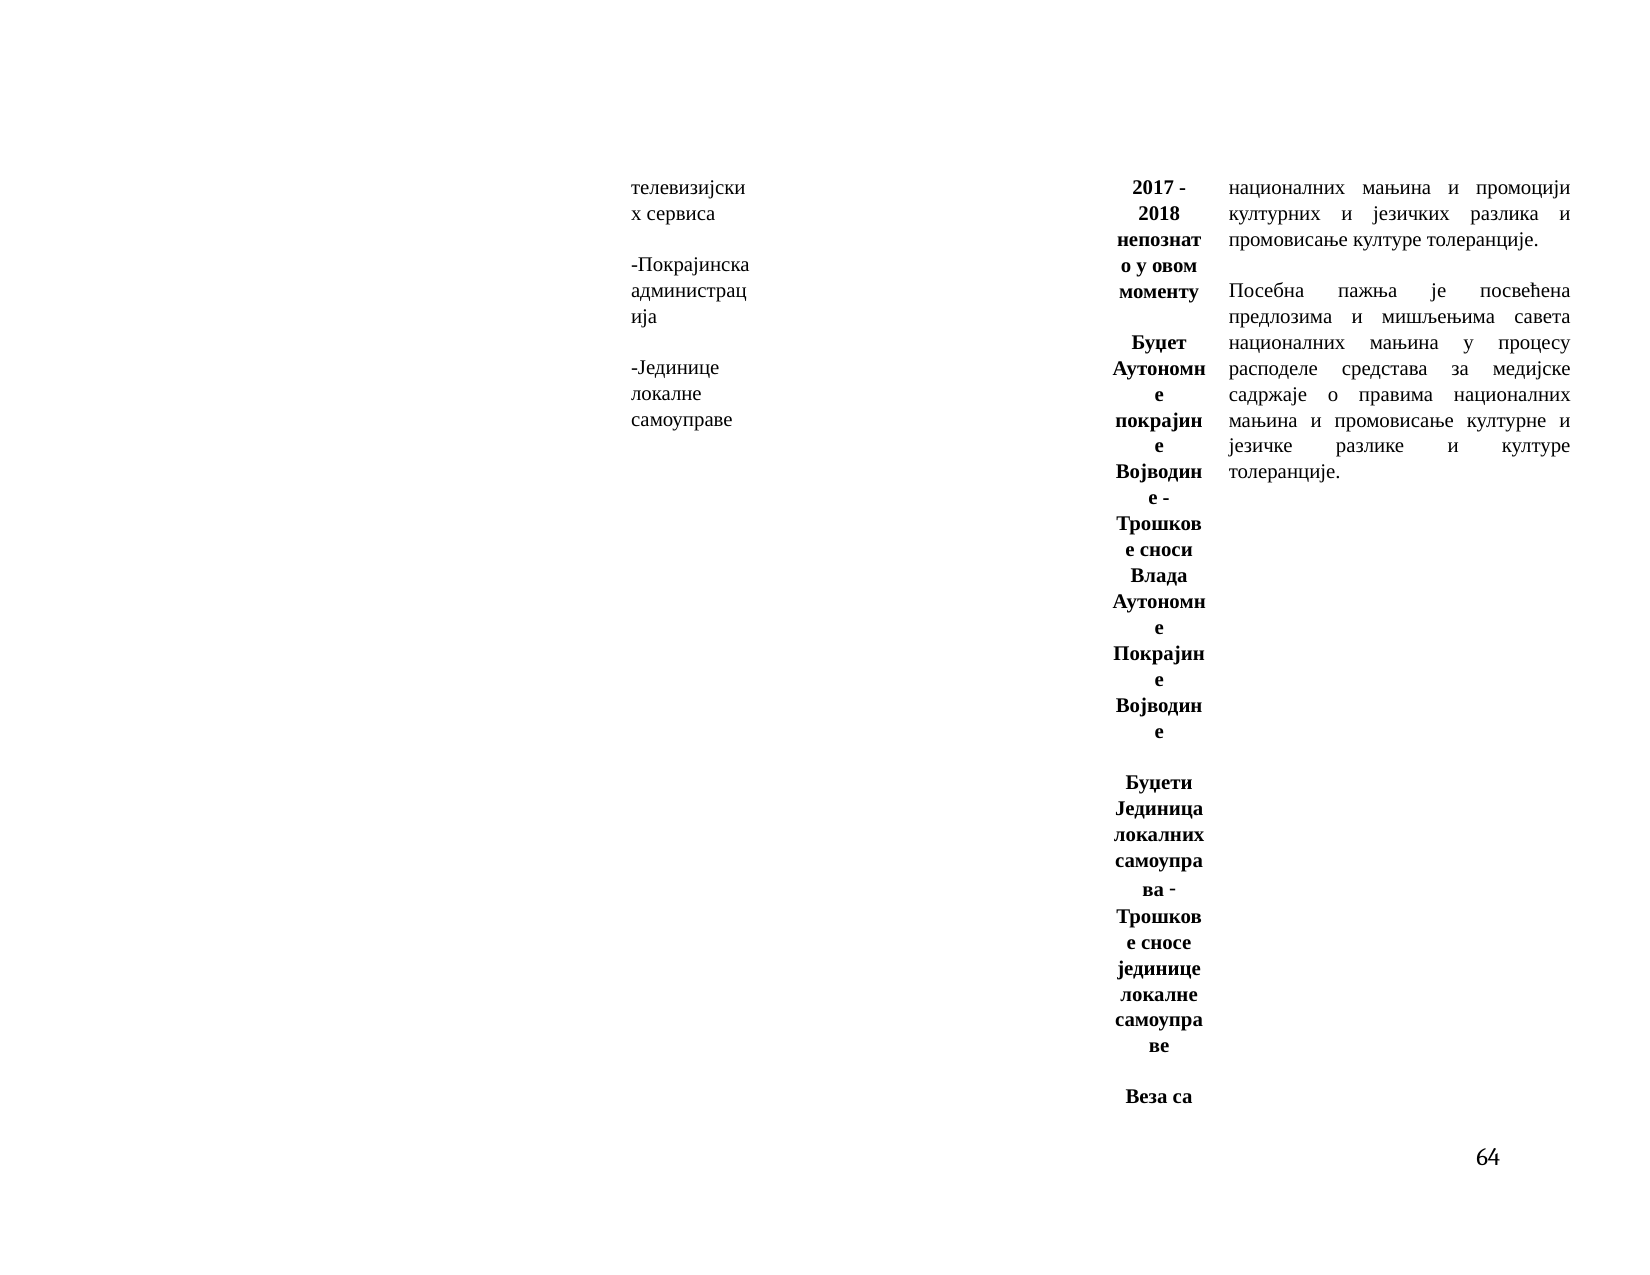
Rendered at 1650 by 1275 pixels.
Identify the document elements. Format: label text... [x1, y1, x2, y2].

table_cell 2017 - 2018 непознато у овом моменту Буџет Аутономне покрајине Војводине - Трошкове сноси Влада Аутономне Покрајине Војводине Буџети Јединица локалних самоуправа - Трошкове сносе јединице локалне самоуправе Веза са [1101, 150, 1217, 1108]
table_cell [218, 150, 619, 1108]
table_cell [762, 150, 1101, 1108]
table_cell националних мањина и промоцији културних и језичких разлика и промовисање културе толеранције. Посебна пажња је посвећена предлозима и мишљењима савета националних мањина у процесу расподеле средстава за медијске садржаје о правима националних мањина и промовисање културне и језичке разлике и културе толеранције. [1217, 150, 1582, 1108]
table_cell телевизијских сервиса -Покрајинска администрација -Јединице локалне самоуправе [620, 150, 762, 1108]
table_cell [139, 150, 218, 1108]
